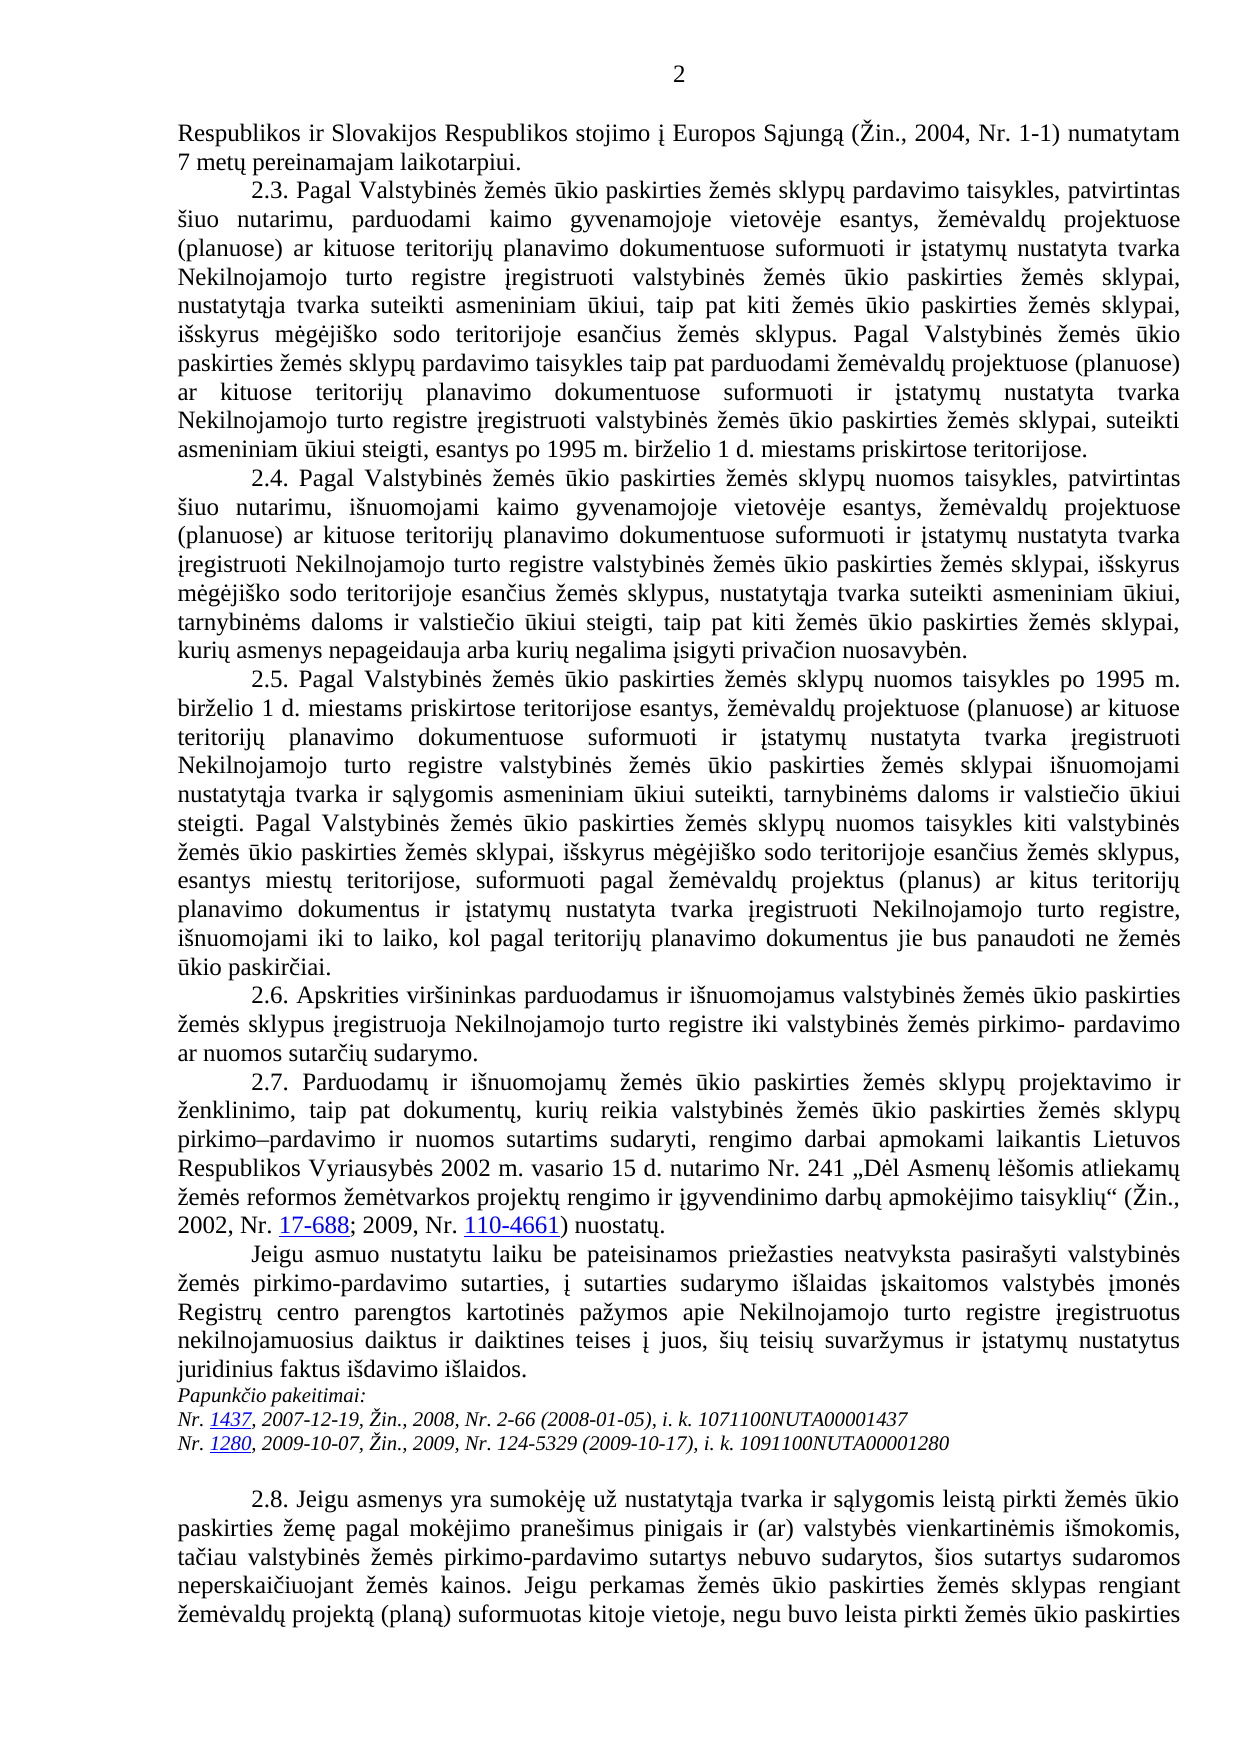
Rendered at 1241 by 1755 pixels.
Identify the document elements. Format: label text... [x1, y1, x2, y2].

text Respublikos ir Slovakijos Respublikos stojimo į Europos Sąjungą (Žin., 2004, Nr. 1-1) numatytam 7 metų pereinamajam laikotarpiui. [177, 118, 1181, 176]
text 2.5. Pagal Valstybinės žemės ūkio paskirties žemės sklypų nuomos taisykles po 1995 m. birželio 1 d. miestams priskirtose teritorijose esantys, žemėvaldų projektuose (planuose) ar kituose teritorijų planavimo dokumentuose suformuoti ir įstatymų nustatyta tvarka įregistruoti Nekilnojamojo turto registre valstybinės žemės ūkio paskirties žemės sklypai išnuomojami nustatytąja tvarka ir sąlygomis asmeniniam ūkiui suteikti, tarnybinėms daloms ir valstiečio ūkiui steigti. Pagal Valstybinės žemės ūkio paskirties žemės sklypų nuomos taisykles kiti valstybinės žemės ūkio paskirties žemės sklypai, išskyrus mėgėjiško sodo teritorijoje esančius žemės sklypus, esantys miestų teritorijose, suformuoti pagal žemėvaldų projektus (planus) ar kitus teritorijų planavimo dokumentus ir įstatymų nustatyta tvarka įregistruoti Nekilnojamojo turto registre, išnuomojami iki to laiko, kol pagal teritorijų planavimo dokumentus jie bus panaudoti ne žemės ūkio paskirčiai. [177, 664, 1181, 981]
text 2.4. Pagal Valstybinės žemės ūkio paskirties žemės sklypų nuomos taisykles, patvirtintas šiuo nutarimu, išnuomojami kaimo gyvenamojoje vietovėje esantys, žemėvaldų projektuose (planuose) ar kituose teritorijų planavimo dokumentuose suformuoti ir įstatymų nustatyta tvarka įregistruoti Nekilnojamojo turto registre valstybinės žemės ūkio paskirties žemės sklypai, išskyrus mėgėjiško sodo teritorijoje esančius žemės sklypus, nustatytąja tvarka suteikti asmeniniam ūkiui, tarnybinėms daloms ir valstiečio ūkiui steigti, taip pat kiti žemės ūkio paskirties žemės sklypai, kurių asmenys nepageidauja arba kurių negalima įsigyti privačion nuosavybėn. [177, 463, 1181, 664]
text Nr. 1280, 2009-10-07, Žin., 2009, Nr. 124-5329 (2009-10-17), i. k. 1091100NUTA00001280 [177, 1431, 1181, 1455]
text 2.6. Apskrities viršininkas parduodamus ir išnuomojamus valstybinės žemės ūkio paskirties žemės sklypus įregistruoja Nekilnojamojo turto registre iki valstybinės žemės pirkimo- pardavimo ar nuomos sutarčių sudarymo. [177, 981, 1181, 1067]
text Papunkčio pakeitimai: [177, 1383, 1181, 1407]
text Jeigu asmuo nustatytu laiku be pateisinamos priežasties neatvyksta pasirašyti valstybinės žemės pirkimo-pardavimo sutarties, į sutarties sudarymo išlaidas įskaitomos valstybės įmonės Registrų centro parengtos kartotinės pažymos apie Nekilnojamojo turto registre įregistruotus nekilnojamuosius daiktus ir daiktines teises į juos, šių teisių suvaržymus ir įstatymų nustatytus juridinius faktus išdavimo išlaidos. [177, 1239, 1181, 1383]
text 2.7. Parduodamų ir išnuomojamų žemės ūkio paskirties žemės sklypų projektavimo ir ženklinimo, taip pat dokumentų, kurių reikia valstybinės žemės ūkio paskirties žemės sklypų pirkimo–pardavimo ir nuomos sutartims sudaryti, rengimo darbai apmokami laikantis Lietuvos Respublikos Vyriausybės 2002 m. vasario 15 d. nutarimo Nr. 241 „Dėl Asmenų lėšomis atliekamų žemės reformos žemėtvarkos projektų rengimo ir įgyvendinimo darbų apmokėjimo taisyklių“ (Žin., 2002, Nr. 17-688; 2009, Nr. 110-4661) nuostatų. [177, 1067, 1181, 1239]
text Nr. 1437, 2007-12-19, Žin., 2008, Nr. 2-66 (2008-01-05), i. k. 1071100NUTA00001437 [177, 1407, 1181, 1431]
text 2.8. Jeigu asmenys yra sumokėję už nustatytąja tvarka ir sąlygomis leistą pirkti žemės ūkio paskirties žemę pagal mokėjimo pranešimus pinigais ir (ar) valstybės vienkartinėmis išmokomis, tačiau valstybinės žemės pirkimo-pardavimo sutartys nebuvo sudarytos, šios sutartys sudaromos neperskaičiuojant žemės kainos. Jeigu perkamas žemės ūkio paskirties žemės sklypas rengiant žemėvaldų projektą (planą) suformuotas kitoje vietoje, negu buvo leista pirkti žemės ūkio paskirties [177, 1484, 1181, 1628]
text 2.3. Pagal Valstybinės žemės ūkio paskirties žemės sklypų pardavimo taisykles, patvirtintas šiuo nutarimu, parduodami kaimo gyvenamojoje vietovėje esantys, žemėvaldų projektuose (planuose) ar kituose teritorijų planavimo dokumentuose suformuoti ir įstatymų nustatyta tvarka Nekilnojamojo turto registre įregistruoti valstybinės žemės ūkio paskirties žemės sklypai, nustatytąja tvarka suteikti asmeniniam ūkiui, taip pat kiti žemės ūkio paskirties žemės sklypai, išskyrus mėgėjiško sodo teritorijoje esančius žemės sklypus. Pagal Valstybinės žemės ūkio paskirties žemės sklypų pardavimo taisykles taip pat parduodami žemėvaldų projektuose (planuose) ar kituose teritorijų planavimo dokumentuose suformuoti ir įstatymų nustatyta tvarka Nekilnojamojo turto registre įregistruoti valstybinės žemės ūkio paskirties žemės sklypai, suteikti asmeniniam ūkiui steigti, esantys po 1995 m. birželio 1 d. miestams priskirtose teritorijose. [177, 176, 1181, 463]
